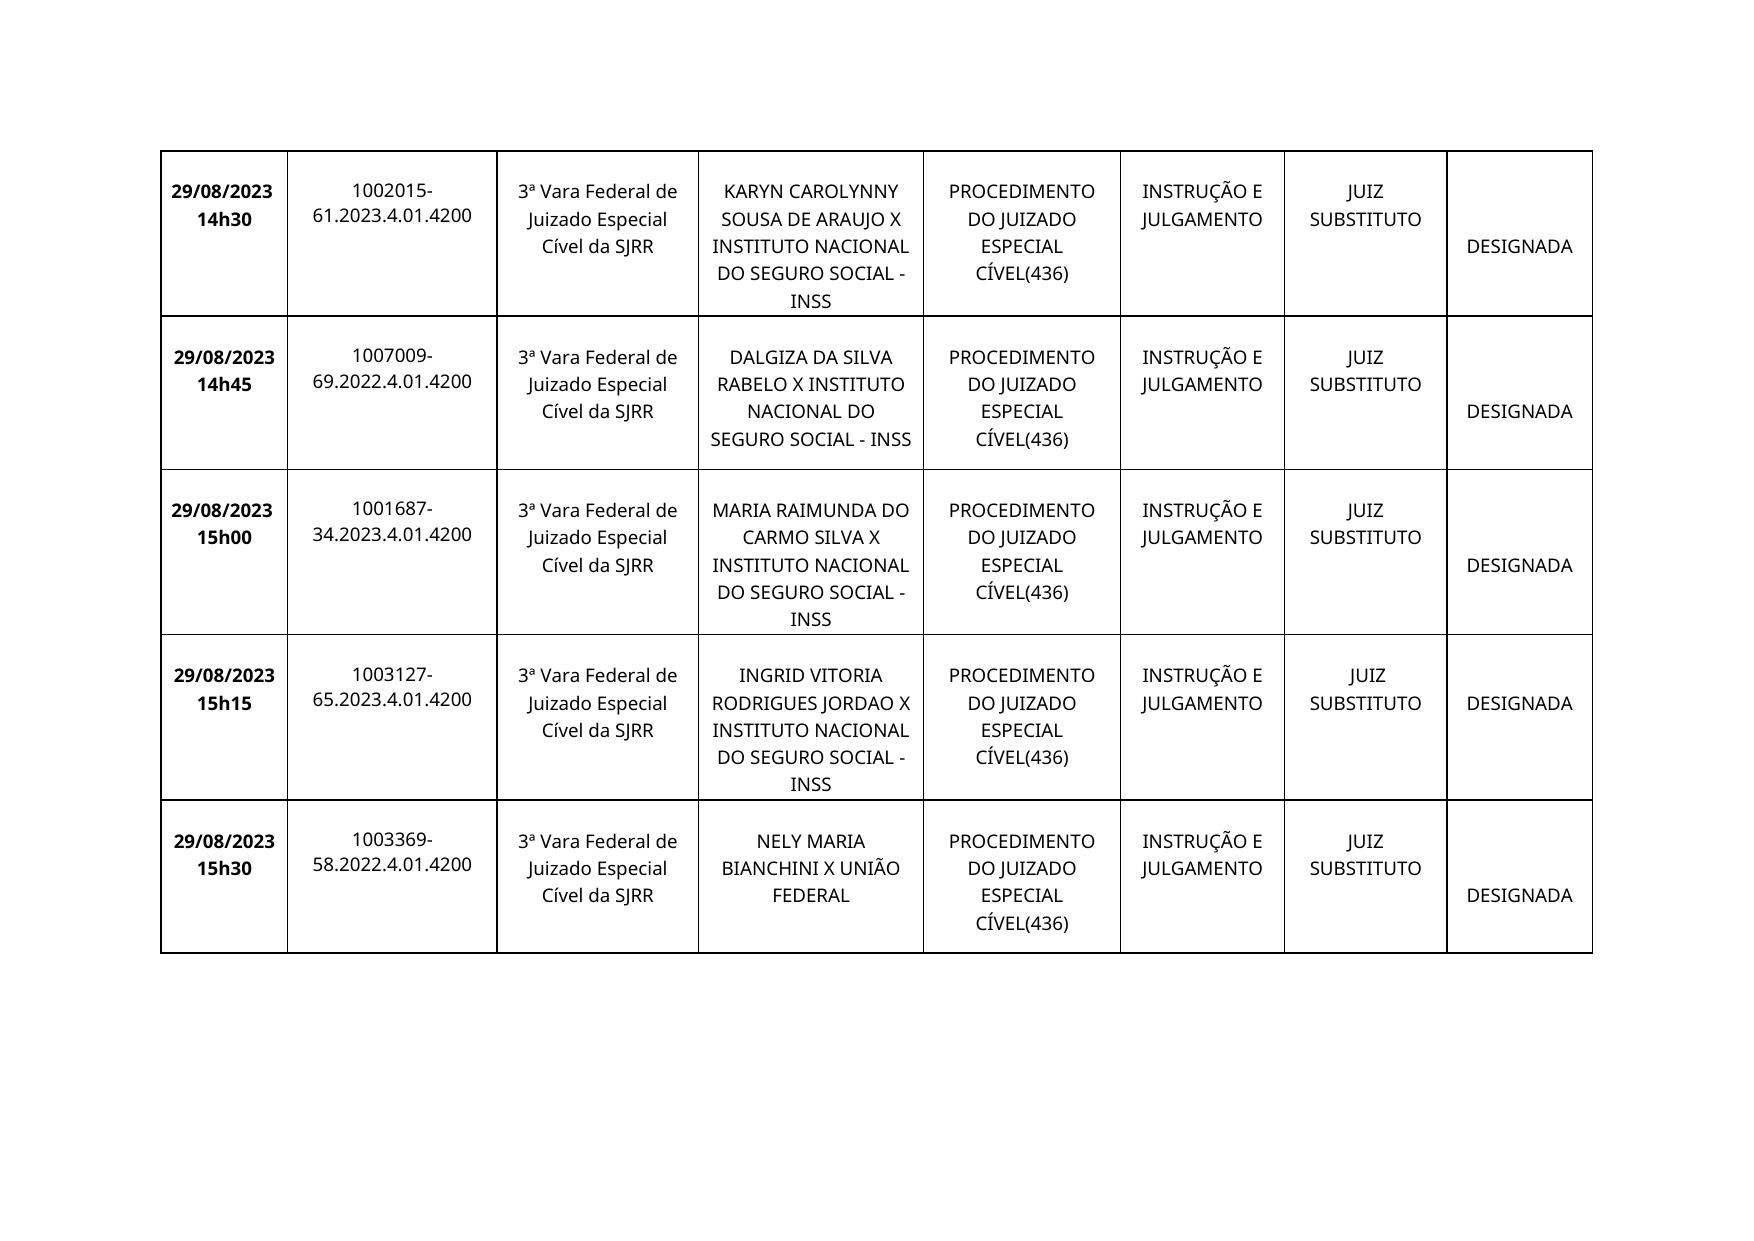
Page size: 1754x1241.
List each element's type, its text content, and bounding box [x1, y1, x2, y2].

table_cell INSTRUÇÃO E JULGAMENTO [1121, 317, 1284, 468]
table_cell 29/08/2023 15h30 [162, 801, 287, 952]
table_cell 1001687-34.2023.4.01.4200 [288, 470, 496, 634]
table_cell DESIGNADA [1448, 317, 1592, 468]
table_cell 29/08/2023 15h15 [162, 635, 287, 799]
table_cell 1002015-61.2023.4.01.4200 [288, 152, 496, 315]
table_cell JUIZ SUBSTITUTO [1285, 801, 1446, 952]
table_cell 3ª Vara Federal de Juizado Especial Cível da SJRR [498, 152, 698, 315]
table_cell PROCEDIMENTO DO JUIZADO ESPECIAL CÍVEL(436) [924, 317, 1120, 468]
table_cell INSTRUÇÃO E JULGAMENTO [1121, 152, 1284, 315]
table_cell INSTRUÇÃO E JULGAMENTO [1121, 801, 1284, 952]
table_cell INGRID VITORIA RODRIGUES JORDAO X INSTITUTO NACIONAL DO SEGURO SOCIAL - INSS [699, 635, 923, 799]
table_cell DESIGNADA [1448, 801, 1592, 952]
table_cell 29/08/2023 14h30 [162, 152, 287, 315]
table_cell 29/08/2023 15h00 [162, 470, 287, 634]
table_cell JUIZ SUBSTITUTO [1285, 635, 1446, 799]
table_cell 1003127-65.2023.4.01.4200 [288, 635, 496, 799]
table_cell DESIGNADA [1448, 470, 1592, 634]
table_cell PROCEDIMENTO DO JUIZADO ESPECIAL CÍVEL(436) [924, 470, 1120, 634]
table_cell DALGIZA DA SILVA RABELO X INSTITUTO NACIONAL DO SEGURO SOCIAL - INSS [699, 317, 923, 468]
table_cell DESIGNADA [1448, 635, 1592, 799]
table_cell 3ª Vara Federal de Juizado Especial Cível da SJRR [498, 801, 698, 952]
table_cell INSTRUÇÃO E JULGAMENTO [1121, 470, 1284, 634]
table_cell 1003369-58.2022.4.01.4200 [288, 801, 496, 952]
table_cell 3ª Vara Federal de Juizado Especial Cível da SJRR [498, 635, 698, 799]
table_cell MARIA RAIMUNDA DO CARMO SILVA X INSTITUTO NACIONAL DO SEGURO SOCIAL - INSS [699, 470, 923, 634]
table_cell DESIGNADA [1448, 152, 1592, 315]
table_cell JUIZ SUBSTITUTO [1285, 470, 1446, 634]
table_cell PROCEDIMENTO DO JUIZADO ESPECIAL CÍVEL(436) [924, 801, 1120, 952]
table_cell JUIZ SUBSTITUTO [1285, 317, 1446, 468]
table_cell 3ª Vara Federal de Juizado Especial Cível da SJRR [498, 317, 698, 468]
table_cell JUIZ SUBSTITUTO [1285, 152, 1446, 315]
table_cell 1007009-69.2022.4.01.4200 [288, 317, 496, 468]
table_cell 3ª Vara Federal de Juizado Especial Cível da SJRR [498, 470, 698, 634]
table_cell NELY MARIA BIANCHINI X UNIÃO FEDERAL [699, 801, 923, 952]
table_cell PROCEDIMENTO DO JUIZADO ESPECIAL CÍVEL(436) [924, 635, 1120, 799]
table_cell KARYN CAROLYNNY SOUSA DE ARAUJO X INSTITUTO NACIONAL DO SEGURO SOCIAL - INSS [699, 152, 923, 315]
table_cell INSTRUÇÃO E JULGAMENTO [1121, 635, 1284, 799]
table_cell PROCEDIMENTO DO JUIZADO ESPECIAL CÍVEL(436) [924, 152, 1120, 315]
table_cell 29/08/2023 14h45 [162, 317, 287, 468]
